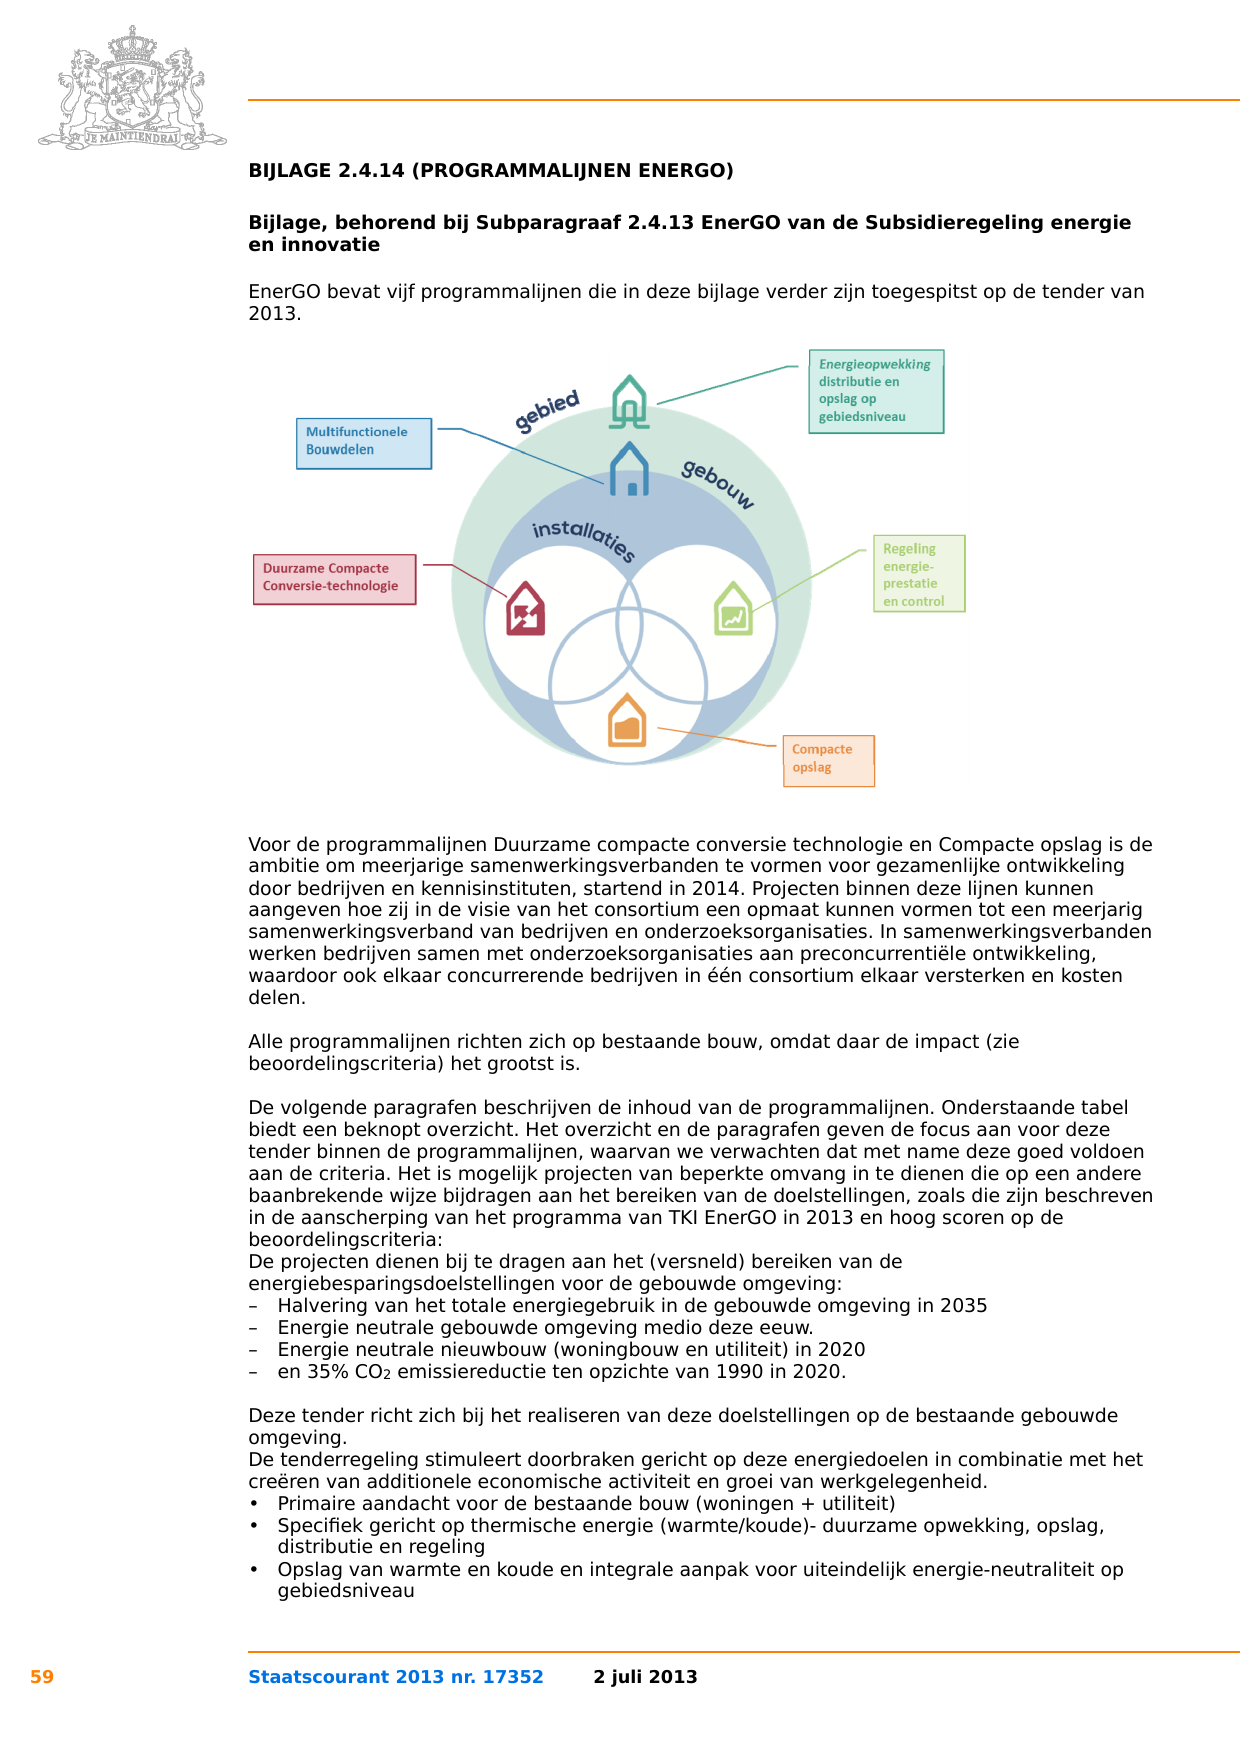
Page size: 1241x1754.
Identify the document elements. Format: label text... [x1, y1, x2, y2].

text De volgende paragrafen beschrijven de inhoud van de programmalijnen. Onderstaande tabel biedt een beknopt overzicht. Het overzicht en de paragrafen geven de focus aan voor deze tender binnen de programmalijnen, waarvan we verwachten dat met name deze goed voldoen aan de criteria. Het is mogelijk projecten van beperkte omvang in te dienen die op een andere baanbrekende wijze bijdragen aan het bereiken van de doelstellingen, zoals die zijn beschreven in de aanscherping van het programma van TKI EnerGO in 2013 en hoog scoren op de beoordelingscriteria: [248, 1097, 1163, 1251]
text EnerGO bevat vijf programmalijnen die in deze bijlage verder zijn toegespitst op de tender van 2013. [248, 281, 1163, 325]
subtitle BIJLAGE 2.4.14 (PROGRAMMALIJNEN ENERGO) [248, 160, 1163, 182]
picture [38, 25, 227, 150]
text – en 35% CO2 emissiereductie ten opzichte van 1990 in 2020. [248, 1361, 1163, 1383]
text • Opslag van warmte en koude en integrale aanpak voor uiteindelijk energie-neutraliteit op gebiedsniveau [248, 1558, 1163, 1602]
text De projecten dienen bij te dragen aan het (versneld) bereiken van de energiebesparingsdoelstellingen voor de gebouwde omgeving: [248, 1251, 1163, 1295]
subtitle Bijlage, behorend bij Subparagraaf 2.4.13 EnerGO van de Subsidieregeling energie en innovatie [248, 212, 1163, 256]
text De tenderregeling stimuleert doorbraken gericht op deze energiedoelen in combinatie met het creëren van additionele economische activiteit en groei van werkgelegenheid. [248, 1448, 1163, 1492]
text – Energie neutrale gebouwde omgeving medio deze eeuw. [248, 1317, 1163, 1339]
text Deze tender richt zich bij het realiseren van deze doelstellingen op de bestaande gebouwde omgeving. [248, 1404, 1163, 1448]
text – Energie neutrale nieuwbouw (woningbouw en utiliteit) in 2020 [248, 1339, 1163, 1361]
text Voor de programmalijnen Duurzame compacte conversie technologie en Compacte opslag is de ambitie om meerjarige samenwerkingsverbanden te vormen voor gezamenlijke ontwikkeling door bedrijven en kennisinstituten, startend in 2014. Projecten binnen deze lijnen kunnen aangeven hoe zij in de visie van het consortium een opmaat kunnen vormen tot een meerjarig samenwerkingsverband van bedrijven en onderzoeksorganisaties. In samenwerkingsverbanden werken bedrijven samen met onderzoeksorganisaties aan preconcurrentiële ontwikkeling, waardoor ook elkaar concurrerende bedrijven in één consortium elkaar versterken en kosten delen. [248, 833, 1163, 1009]
text – Halvering van het totale energiegebruik in de gebouwde omgeving in 2035 [248, 1295, 1163, 1317]
picture [248, 346, 969, 790]
text Alle programmalijnen richten zich op bestaande bouw, omdat daar de impact (zie beoordelingscriteria) het grootst is. [248, 1031, 1163, 1075]
text • Specifiek gericht op thermische energie (warmte/koude)- duurzame opwekking, opslag, distributie en regeling [248, 1514, 1163, 1558]
text • Primaire aandacht voor de bestaande bouw (woningen + utiliteit) [248, 1492, 1163, 1514]
